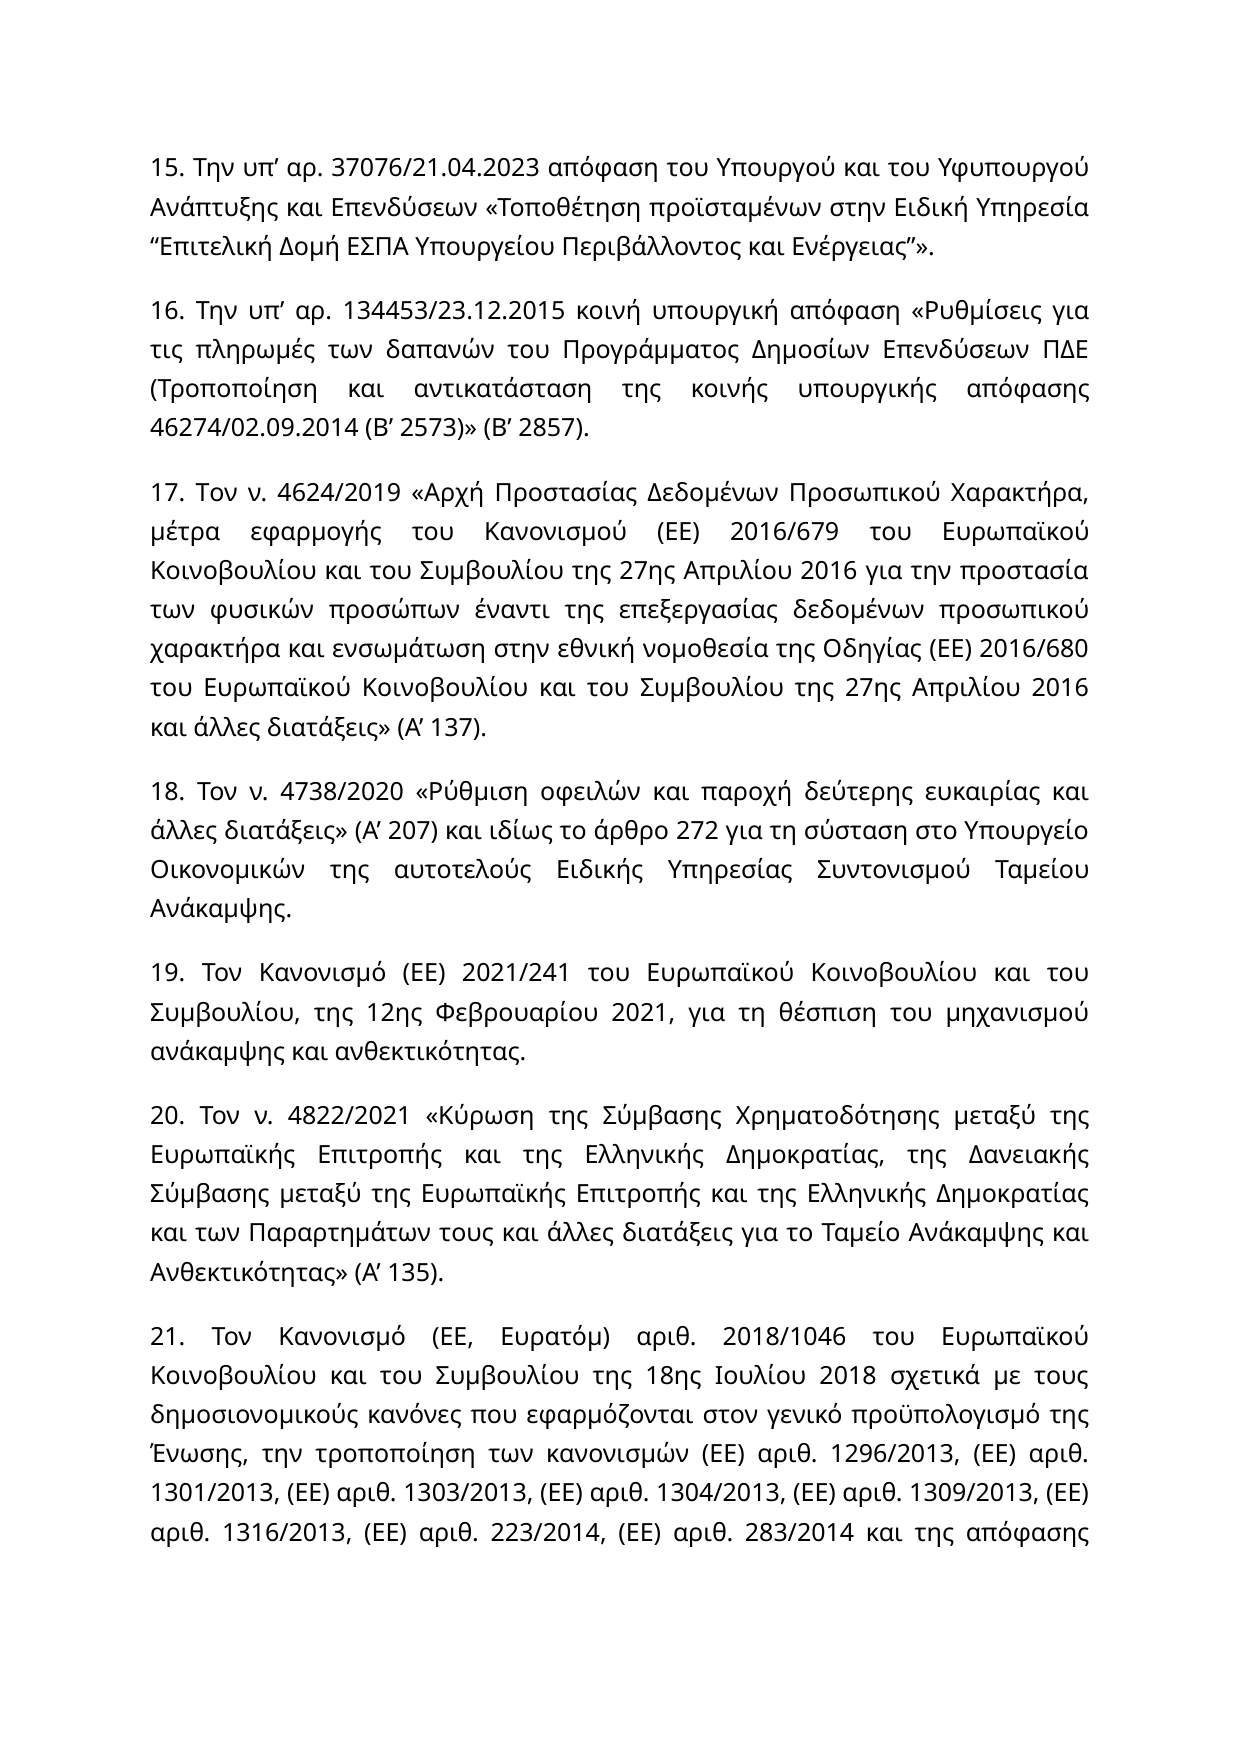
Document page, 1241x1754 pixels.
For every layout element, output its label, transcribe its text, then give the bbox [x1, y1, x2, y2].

text 21. Τον Κανονισμό (ΕΕ, Ευρατόμ) αριθ. 2018/1046 του Ευρωπαϊκού Κοινοβουλίου και του Συμβουλίου της 18ης Ιουλίου 2018 σχετικά με τους δημοσιονομικούς κανόνες που εφαρμόζονται στον γενικό προϋπολογισμό της Ένωσης, την τροποποίηση των κανονισμών (ΕΕ) αριθ. 1296/2013, (ΕΕ) αριθ. 1301/2013, (ΕΕ) αριθ. 1303/2013, (ΕΕ) αριθ. 1304/2013, (ΕΕ) αριθ. 1309/2013, (ΕΕ) αριθ. 1316/2013, (ΕΕ) αριθ. 223/2014, (ΕΕ) αριθ. 283/2014 και της απόφασης [150, 1318, 1090, 1548]
text 15. Την υπ’ αρ. 37076/21.04.2023 απόφαση του Υπουργού και του Υφυπουργού Ανάπτυξης και Επενδύσεων «Τοποθέτηση προϊσταμένων στην Ειδική Υπηρεσία “Επιτελική Δομή ΕΣΠΑ Υπουργείου Περιβάλλοντος και Ενέργειας”». [150, 150, 1090, 262]
text 17. Tον ν. 4624/2019 «Αρχή Προστασίας Δεδομένων Προσωπικού Χαρακτήρα, μέτρα εφαρμογής του Κανονισμού (ΕΕ) 2016/679 του Ευρωπαϊκού Κοινοβουλίου και του Συμβουλίου της 27ης Απριλίου 2016 για την προστασία των φυσικών προσώπων έναντι της επεξεργασίας δεδομένων προσωπικού χαρακτήρα και ενσωμάτωση στην εθνική νομοθεσία της Οδηγίας (ΕΕ) 2016/680 του Ευρωπαϊκού Κοινοβουλίου και του Συμβουλίου της 27ης Απριλίου 2016 και άλλες διατάξεις» (Α’ 137). [150, 474, 1090, 743]
text 19. Τον Κανονισμό (ΕΕ) 2021/241 του Ευρωπαϊκού Κοινοβουλίου και του Συμβουλίου, της 12ης Φεβρουαρίου 2021, για τη θέσπιση του μηχανισμού ανάκαμψης και ανθεκτικότητας. [150, 955, 1090, 1067]
text 20. Τον ν. 4822/2021 «Κύρωση της Σύμβασης Χρηματοδότησης μεταξύ της Ευρωπαϊκής Επιτροπής και της Ελληνικής Δημοκρατίας, της Δανειακής Σύμβασης μεταξύ της Ευρωπαϊκής Επιτροπής και της Ελληνικής Δημοκρατίας και των Παραρτημάτων τους και άλλες διατάξεις για το Ταμείο Ανάκαμψης και Ανθεκτικότητας» (Α’ 135). [150, 1097, 1090, 1288]
text 18. Τον ν. 4738/2020 «Ρύθμιση οφειλών και παροχή δεύτερης ευκαιρίας και άλλες διατάξεις» (Α’ 207) και ιδίως το άρθρο 272 για τη σύσταση στο Υπουργείο Οικονομικών της αυτοτελούς Ειδικής Υπηρεσίας Συντονισμού Ταμείου Ανάκαμψης. [150, 773, 1090, 925]
text 16. Την υπ’ αρ. 134453/23.12.2015 κοινή υπουργική απόφαση «Ρυθμίσεις για τις πληρωμές των δαπανών του Προγράμματος Δημοσίων Επενδύσεων ΠΔΕ (Τροποποίηση και αντικατάσταση της κοινής υπουργικής απόφασης 46274/02.09.2014 (Β’ 2573)» (Β’ 2857). [150, 292, 1090, 444]
